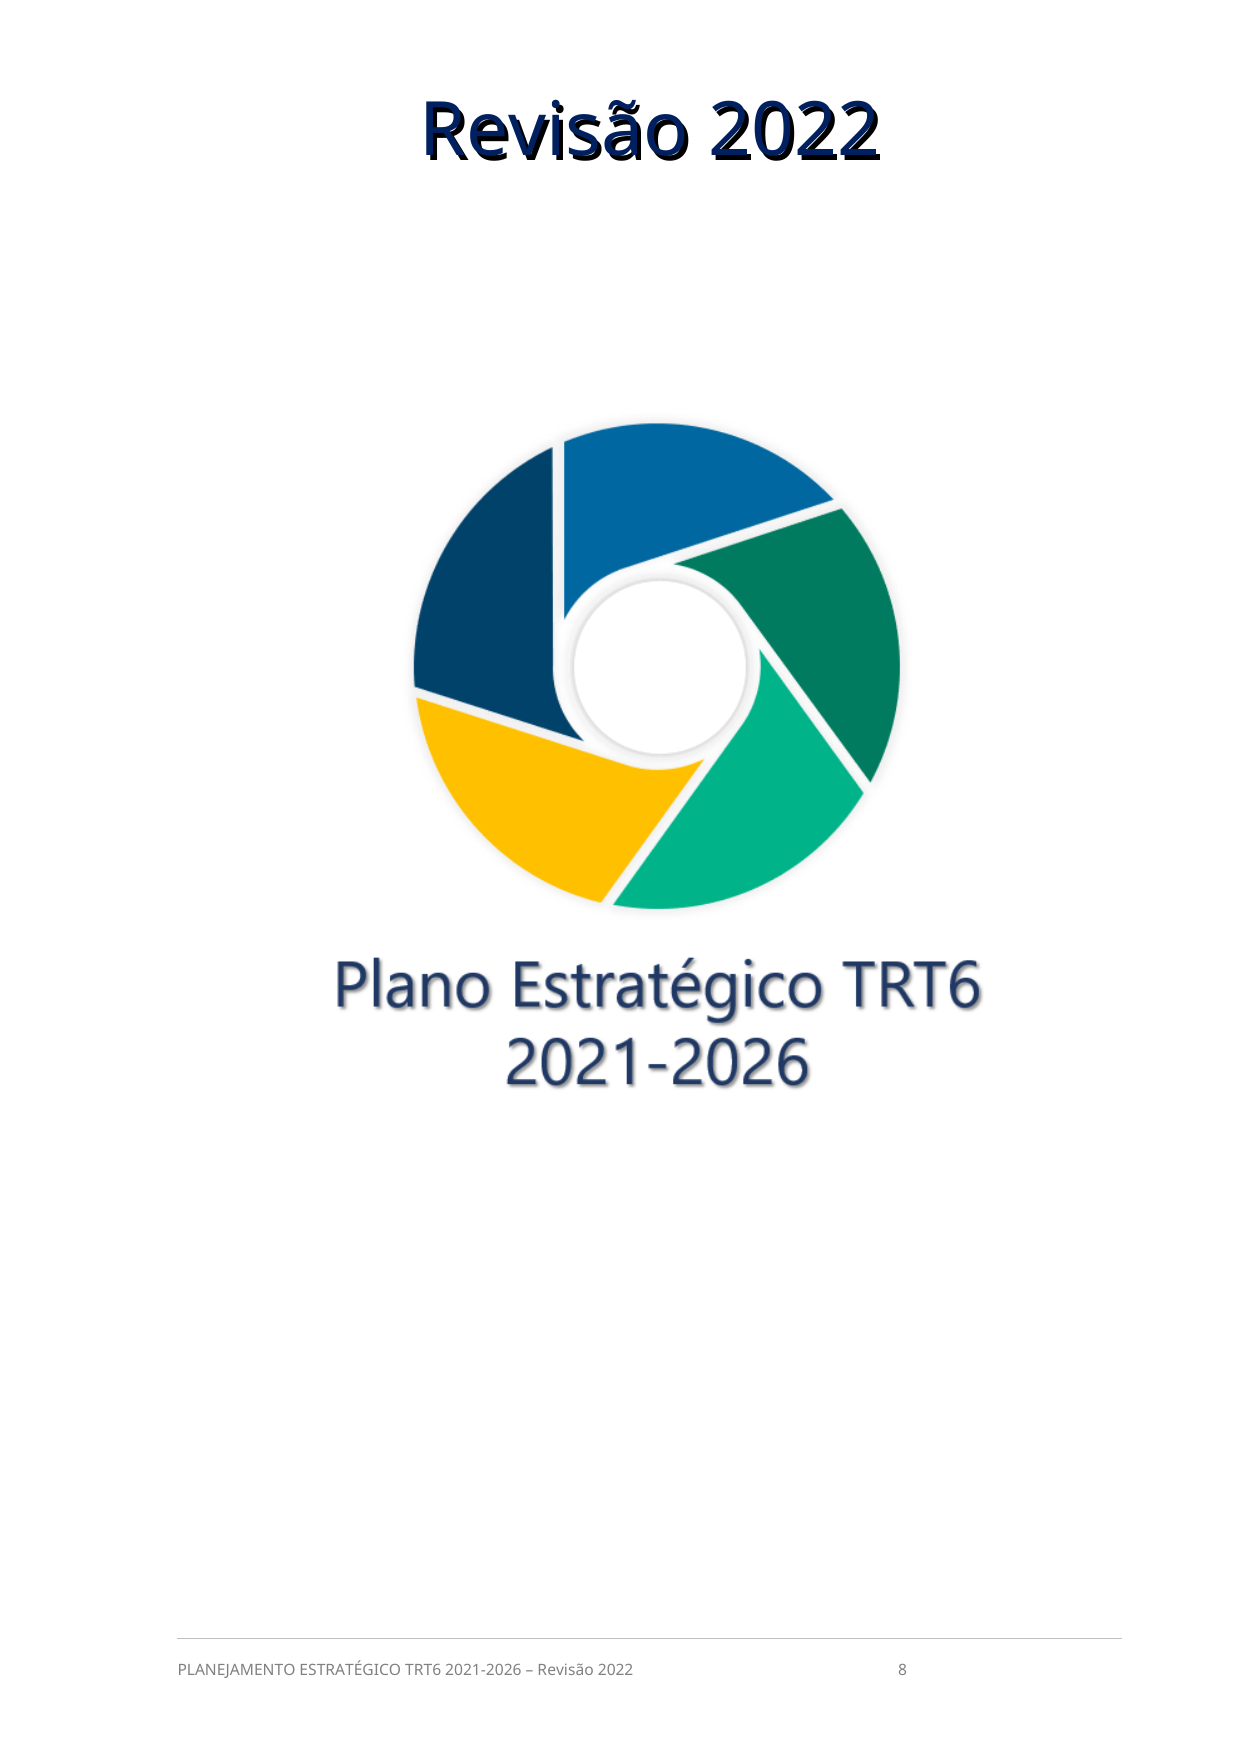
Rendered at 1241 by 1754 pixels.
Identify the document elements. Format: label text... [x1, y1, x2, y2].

text Revisão 2022 [177, 76, 1122, 178]
